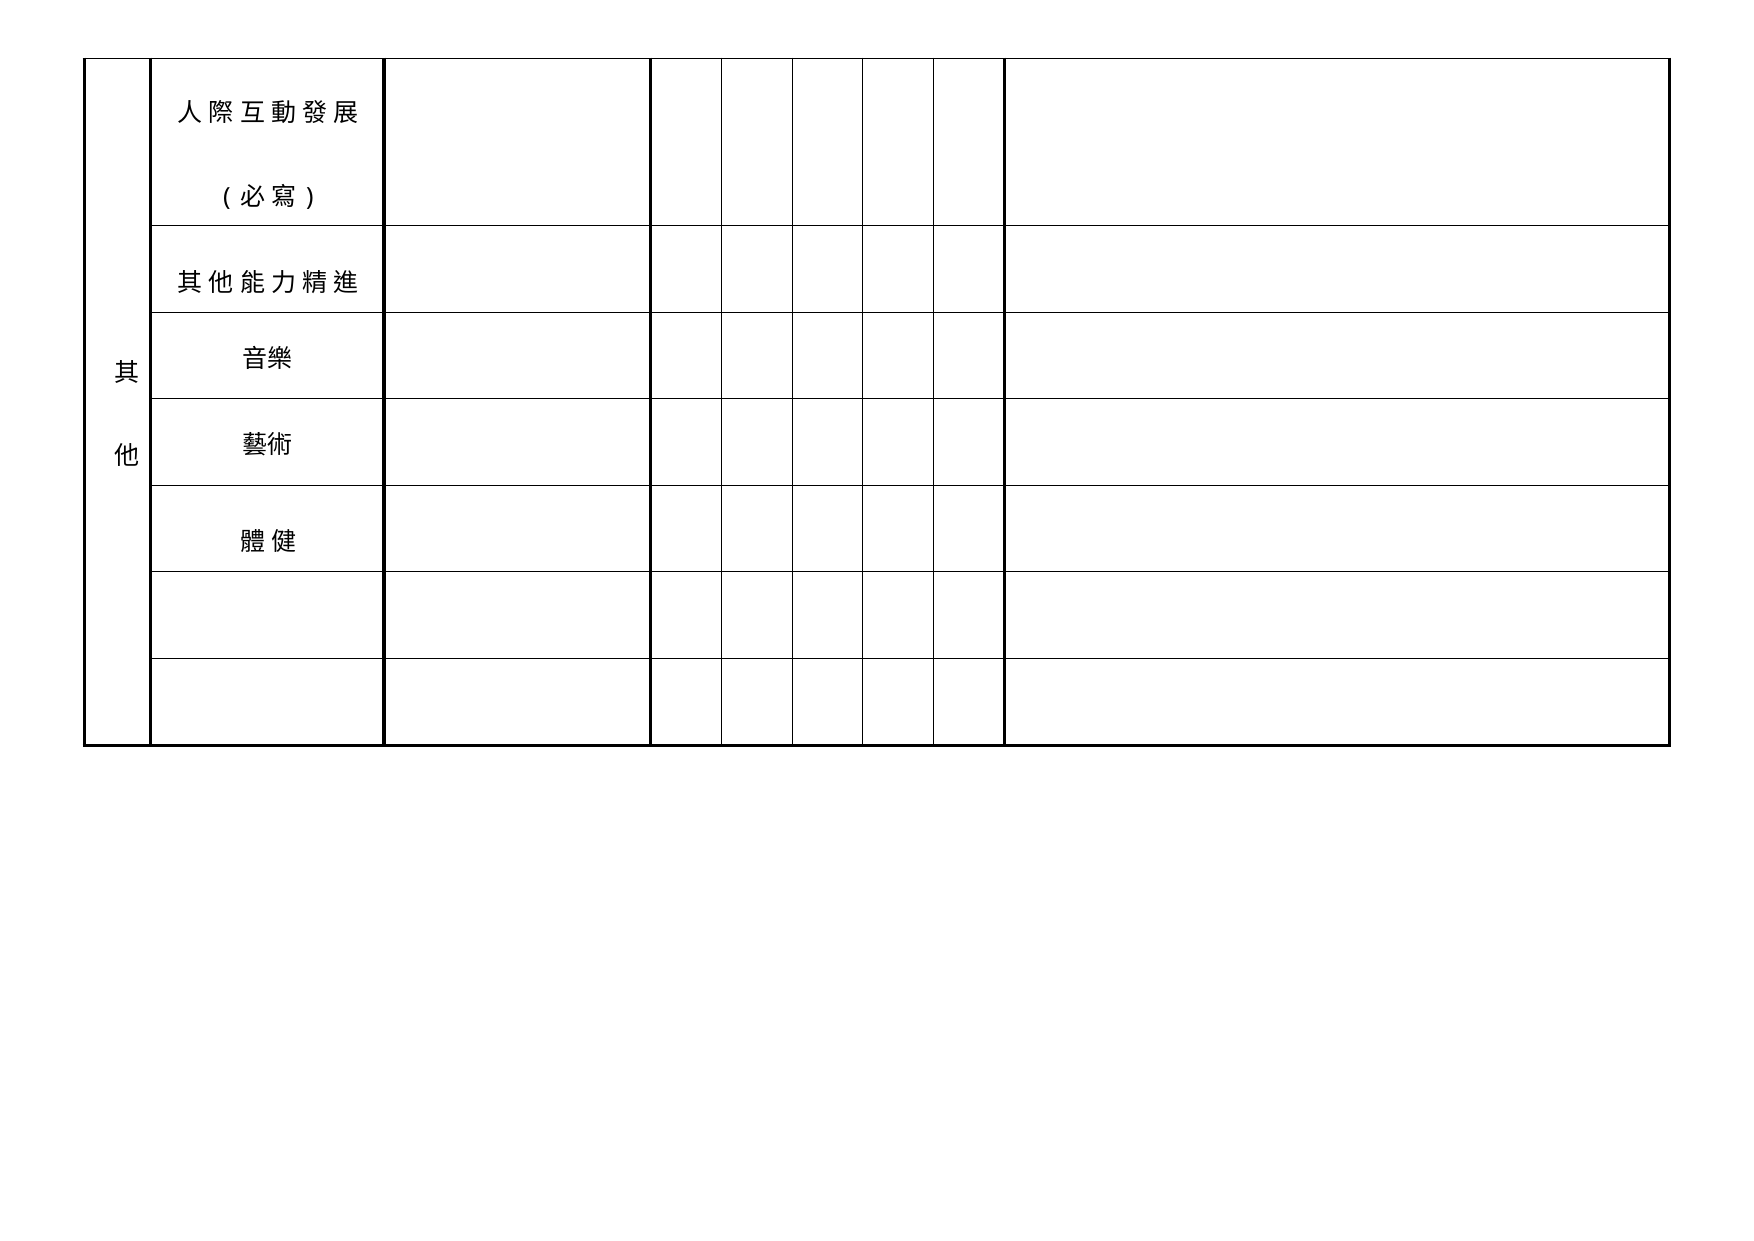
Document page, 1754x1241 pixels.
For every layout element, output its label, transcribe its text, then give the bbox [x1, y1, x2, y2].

table_cell [722, 59, 792, 225]
table_cell [652, 226, 721, 312]
table_cell [152, 659, 382, 744]
table_cell 體健 [152, 486, 382, 571]
table_cell [934, 313, 1003, 398]
table_cell [934, 486, 1003, 571]
table_cell [934, 399, 1003, 485]
table_cell [652, 572, 721, 658]
table_cell 其 他 [86, 59, 149, 744]
table_cell [934, 572, 1003, 658]
table_cell [863, 399, 933, 485]
table_cell [793, 572, 862, 658]
table_cell [652, 59, 721, 225]
table_cell [1006, 486, 1668, 571]
table_cell [722, 226, 792, 312]
table_cell [934, 59, 1003, 225]
table_cell [386, 572, 649, 658]
table_cell [934, 226, 1003, 312]
table_cell [1006, 59, 1668, 225]
table_cell [793, 659, 862, 744]
table_cell 藝術 [152, 399, 382, 485]
table_cell [152, 572, 382, 658]
table_cell [1006, 659, 1668, 744]
table_cell [652, 659, 721, 744]
table_cell [1006, 226, 1668, 312]
table_cell [863, 313, 933, 398]
table_cell [793, 486, 862, 571]
table_cell [934, 659, 1003, 744]
table_cell [1006, 572, 1668, 658]
table_cell [793, 226, 862, 312]
table_cell [793, 59, 862, 225]
table_cell 其他能力精進 [152, 226, 382, 312]
table_cell [386, 399, 649, 485]
table_cell [386, 226, 649, 312]
table_cell [652, 313, 721, 398]
table_cell [652, 399, 721, 485]
table_cell [863, 486, 933, 571]
table_cell [722, 572, 792, 658]
table_cell [386, 659, 649, 744]
table_cell [1006, 313, 1668, 398]
table_cell 人際互動發展 (必寫) [152, 59, 382, 225]
table_cell [863, 59, 933, 225]
table_cell [722, 313, 792, 398]
table_cell [863, 572, 933, 658]
table_cell [652, 486, 721, 571]
table_cell 音樂 [152, 313, 382, 398]
table_cell [722, 659, 792, 744]
table_cell [386, 313, 649, 398]
table_cell [1006, 399, 1668, 485]
table_cell [793, 313, 862, 398]
table_cell [722, 486, 792, 571]
table_cell [863, 659, 933, 744]
table_cell [386, 59, 649, 225]
table_cell [386, 486, 649, 571]
table_cell [793, 399, 862, 485]
table_cell [863, 226, 933, 312]
table_cell [722, 399, 792, 485]
